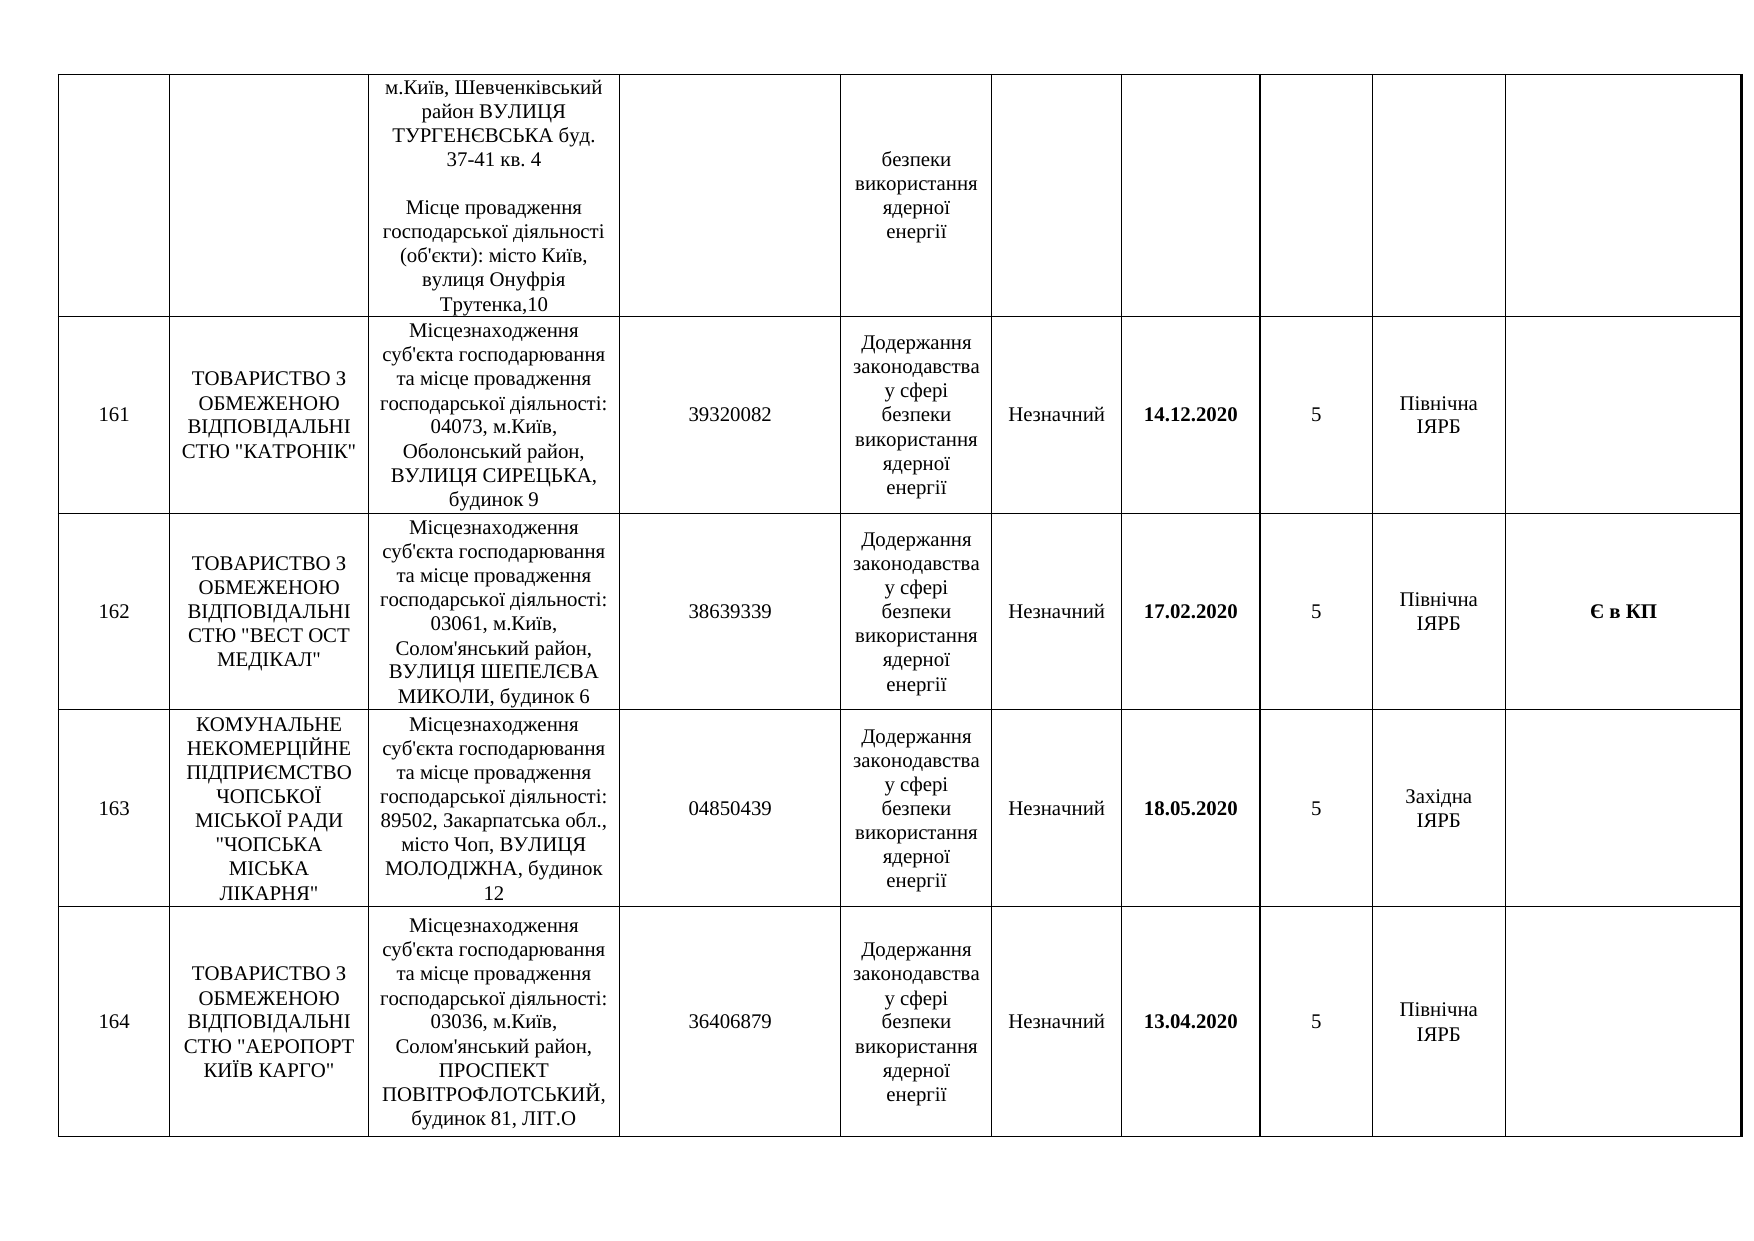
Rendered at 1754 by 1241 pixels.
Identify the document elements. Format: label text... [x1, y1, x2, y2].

table_cell 5 [1261, 710, 1372, 906]
table_cell [620, 75, 840, 316]
table_cell [170, 75, 368, 316]
table_cell [992, 75, 1121, 316]
table_cell м.Київ, Шевченківський район ВУЛИЦЯ ТУРГЕНЄВСЬКА буд. 37-41 кв. 4 Місце провадження господарської діяльності (об'єкти): місто Київ, вулиця Онуфрія Трутенка,10 [369, 75, 619, 316]
table_cell [1506, 317, 1740, 512]
table_cell Незначний [992, 514, 1121, 709]
table_cell ТОВАРИСТВО З ОБМЕЖЕНОЮ ВІДПОВІДАЛЬНІСТЮ "ВЕСТ ОСТ МЕДІКАЛ" [170, 514, 368, 709]
table_cell Місцезнаходження суб'єкта господарювання та місце провадження господарської діяльності: 89502, Закарпатська обл., місто Чоп, ВУЛИЦЯ МОЛОДІЖНА, будинок 12 [369, 710, 619, 906]
table_cell [1122, 75, 1259, 316]
table_cell 161 [59, 317, 169, 512]
table_cell Північна ІЯРБ [1373, 317, 1505, 512]
table_cell Додержання законодавства у сфері безпеки використання ядерної енергії [841, 710, 991, 906]
table_cell 5 [1261, 317, 1372, 512]
table_cell Північна ІЯРБ [1373, 514, 1505, 709]
table_cell Є в КП [1506, 514, 1740, 709]
table_cell Північна ІЯРБ [1373, 907, 1505, 1136]
table_cell 38639339 [620, 514, 840, 709]
table_cell ТОВАРИСТВО З ОБМЕЖЕНОЮ ВІДПОВІДАЛЬНІСТЮ "АЕРОПОРТ КИЇВ КАРГО" [170, 907, 368, 1136]
table_cell [1506, 907, 1740, 1136]
table_cell Додержання законодавства у сфері безпеки використання ядерної енергії [841, 514, 991, 709]
table_cell 39320082 [620, 317, 840, 512]
table_cell Місцезнаходження суб'єкта господарювання та місце провадження господарської діяльності: 03036, м.Київ, Солом'янський район, ПРОСПЕКТ ПОВІТРОФЛОТСЬКИЙ, будинок 81, ЛІТ.О [369, 907, 619, 1136]
table_cell Незначний [992, 907, 1121, 1136]
table_cell 04850439 [620, 710, 840, 906]
table_cell 5 [1261, 907, 1372, 1136]
table_cell 5 [1261, 514, 1372, 709]
table_cell [59, 75, 169, 316]
table_cell 13.04.2020 [1122, 907, 1259, 1136]
table_cell Західна ІЯРБ [1373, 710, 1505, 906]
table_cell Незначний [992, 317, 1121, 512]
table_cell 162 [59, 514, 169, 709]
table_cell Місцезнаходження суб'єкта господарювання та місце провадження господарської діяльності: 04073, м.Київ, Оболонський район, ВУЛИЦЯ СИРЕЦЬКА, будинок 9 [369, 317, 619, 512]
table_cell 36406879 [620, 907, 840, 1136]
table_cell [1506, 710, 1740, 906]
table_cell 18.05.2020 [1122, 710, 1259, 906]
table_cell Незначний [992, 710, 1121, 906]
table_cell Місцезнаходження суб'єкта господарювання та місце провадження господарської діяльності: 03061, м.Київ, Солом'янський район, ВУЛИЦЯ ШЕПЕЛЄВА МИКОЛИ, будинок 6 [369, 514, 619, 709]
table_cell безпеки використання ядерної енергії [841, 75, 991, 316]
table_cell 14.12.2020 [1122, 317, 1259, 512]
table_cell [1506, 75, 1740, 316]
table_cell [1261, 75, 1372, 316]
table_cell Додержання законодавства у сфері безпеки використання ядерної енергії [841, 907, 991, 1136]
table_cell 163 [59, 710, 169, 906]
table_cell 17.02.2020 [1122, 514, 1259, 709]
table_cell Додержання законодавства у сфері безпеки використання ядерної енергії [841, 317, 991, 512]
table_cell ТОВАРИСТВО З ОБМЕЖЕНОЮ ВІДПОВІДАЛЬНІСТЮ "КАТРОНІК" [170, 317, 368, 512]
table_cell КОМУНАЛЬНЕ НЕКОМЕРЦІЙНЕ ПІДПРИЄМСТВО ЧОПСЬКОЇ МІСЬКОЇ РАДИ "ЧОПСЬКА МІСЬКА ЛІКАРНЯ" [170, 710, 368, 906]
table_cell 164 [59, 907, 169, 1136]
table_cell [1373, 75, 1505, 316]
